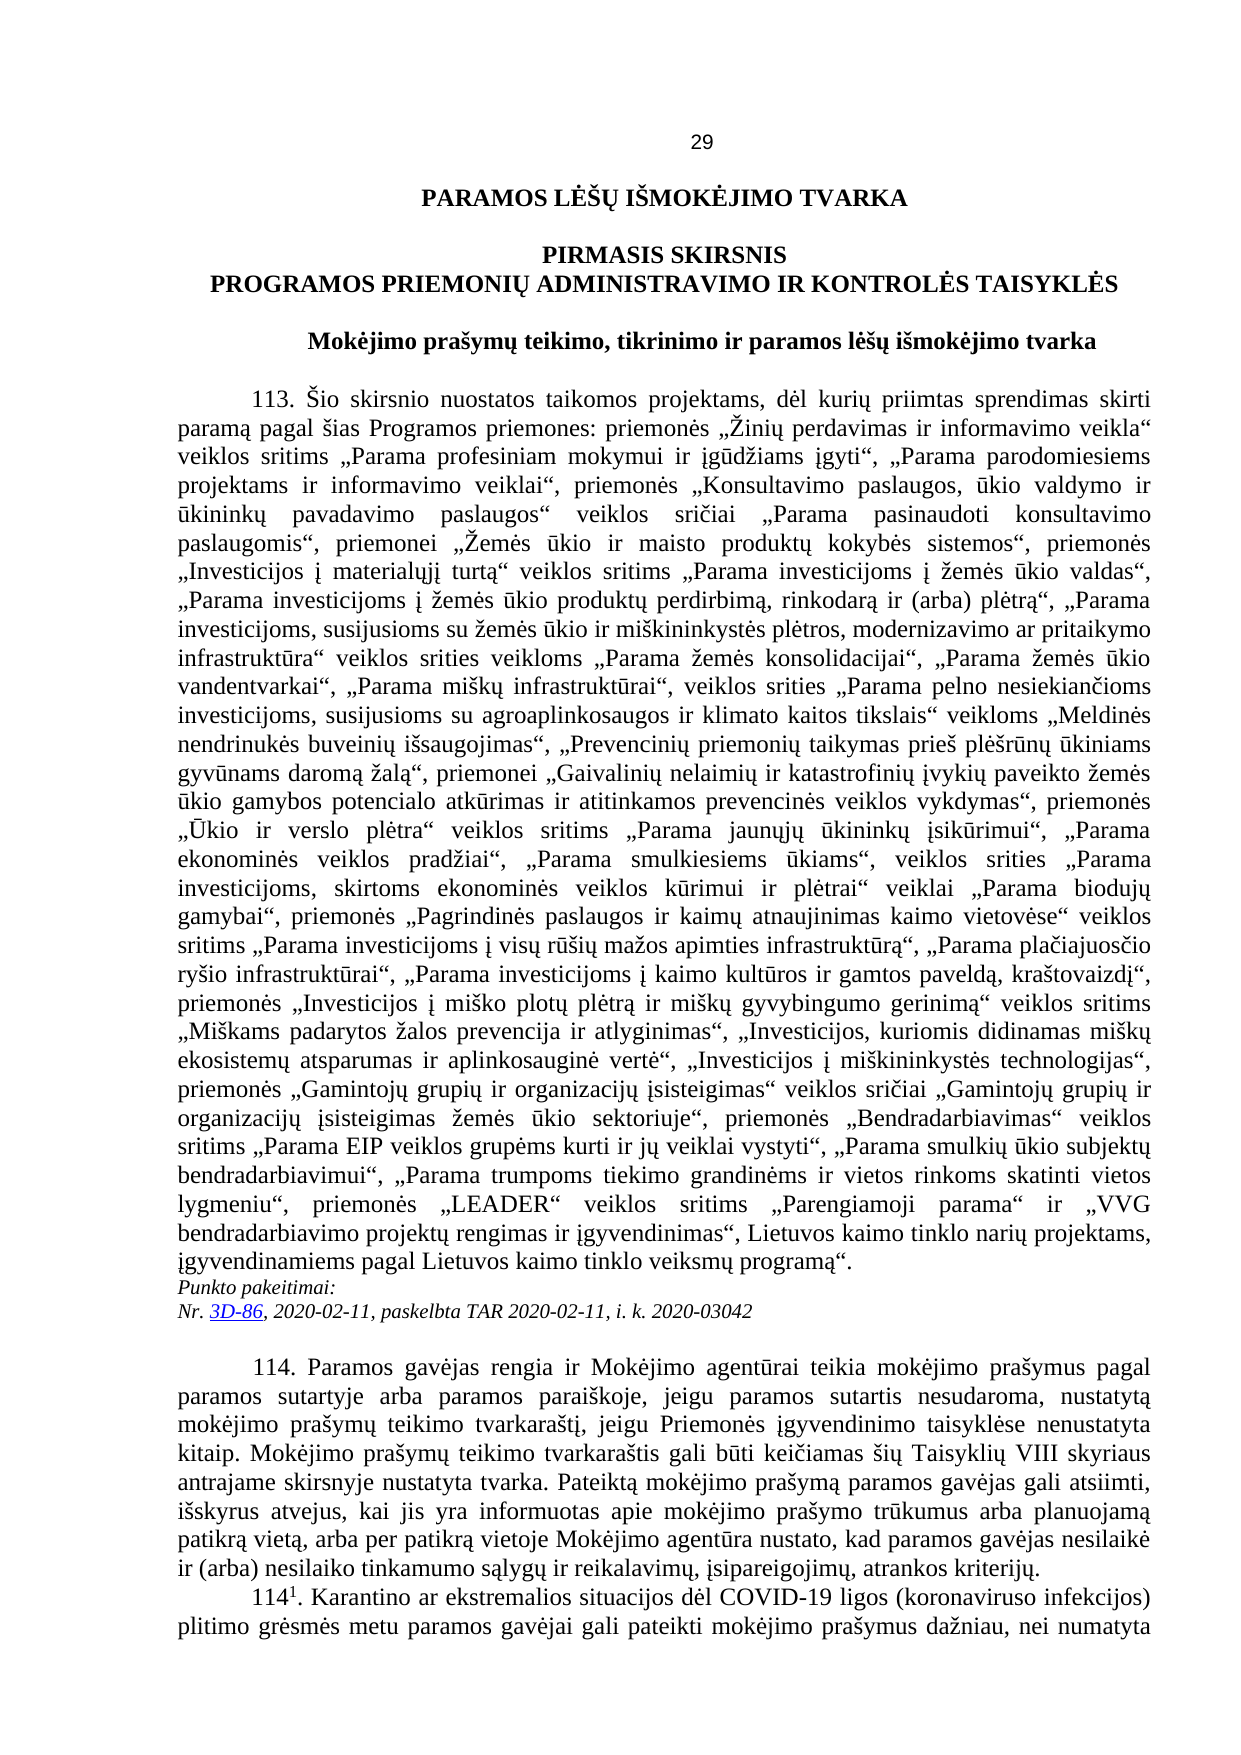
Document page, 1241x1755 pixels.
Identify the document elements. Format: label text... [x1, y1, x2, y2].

text 114. Paramos gavėjas rengia ir Mokėjimo agentūrai teikia mokėjimo prašymus pagal paramos sutartyje arba paramos paraiškoje, jeigu paramos sutartis nesudaroma, nustatytą mokėjimo prašymų teikimo tvarkaraštį, jeigu Priemonės įgyvendinimo taisyklėse nenustatyta kitaip. Mokėjimo prašymų teikimo tvarkaraštis gali būti keičiamas šių Taisyklių VIII skyriaus antrajame skirsnyje nustatyta tvarka. Pateiktą mokėjimo prašymą paramos gavėjas gali atsiimti, išskyrus atvejus, kai jis yra informuotas apie mokėjimo prašymo trūkumus arba planuojamą patikrą vietą, arba per patikrą vietoje Mokėjimo agentūra nustato, kad paramos gavėjas nesilaikė ir (arba) nesilaiko tinkamumo sąlygų ir reikalavimų, įsipareigojimų, atrankos kriterijų. [177, 1352, 1152, 1582]
text Punkto pakeitimai: [177, 1275, 1152, 1299]
text Mokėjimo prašymų teikimo, tikrinimo ir paramos lėšų išmokėjimo tvarka [177, 326, 1152, 355]
text PIRMASIS SKIRSNIS [177, 240, 1152, 269]
text Nr. 3D-86, 2020-02-11, paskelbta TAR 2020-02-11, i. k. 2020-03042 [177, 1299, 1152, 1323]
text PROGRAMOS PRIEMONIŲ ADMINISTRAVIMO IR KONTROLĖS TAISYKLĖS [177, 269, 1152, 298]
text PARAMOS LĖŠŲ IŠMOKĖJIMO TVARKA [177, 183, 1152, 211]
text 113. Šio skirsnio nuostatos taikomos projektams, dėl kurių priimtas sprendimas skirti paramą pagal šias Programos priemones: priemonės „Žinių perdavimas ir informavimo veikla“ veiklos sritims „Parama profesiniam mokymui ir įgūdžiams įgyti“, „Parama parodomiesiems projektams ir informavimo veiklai“, priemonės „Konsultavimo paslaugos, ūkio valdymo ir ūkininkų pavadavimo paslaugos“ veiklos sričiai „Parama pasinaudoti konsultavimo paslaugomis“, priemonei „Žemės ūkio ir maisto produktų kokybės sistemos“, priemonės „Investicijos į materialųjį turtą“ veiklos sritims „Parama investicijoms į žemės ūkio valdas“, „Parama investicijoms į žemės ūkio produktų perdirbimą, rinkodarą ir (arba) plėtrą“, „Parama investicijoms, susijusioms su žemės ūkio ir miškininkystės plėtros, modernizavimo ar pritaikymo infrastruktūra“ veiklos srities veikloms „Parama žemės konsolidacijai“, „Parama žemės ūkio vandentvarkai“, „Parama miškų infrastruktūrai“, veiklos srities „Parama pelno nesiekiančioms investicijoms, susijusioms su agroaplinkosaugos ir klimato kaitos tikslais“ veikloms „Meldinės nendrinukės buveinių išsaugojimas“, „Prevencinių priemonių taikymas prieš plėšrūnų ūkiniams gyvūnams daromą žalą“, priemonei „Gaivalinių nelaimių ir katastrofinių įvykių paveikto žemės ūkio gamybos potencialo atkūrimas ir atitinkamos prevencinės veiklos vykdymas“, priemonės „Ūkio ir verslo plėtra“ veiklos sritims „Parama jaunųjų ūkininkų įsikūrimui“, „Parama ekonominės veiklos pradžiai“, „Parama smulkiesiems ūkiams“, veiklos srities „Parama investicijoms, skirtoms ekonominės veiklos kūrimui ir plėtrai“ veiklai „Parama biodujų gamybai“, priemonės „Pagrindinės paslaugos ir kaimų atnaujinimas kaimo vietovėse“ veiklos sritims „Parama investicijoms į visų rūšių mažos apimties infrastruktūrą“, „Parama plačiajuosčio ryšio infrastruktūrai“, „Parama investicijoms į kaimo kultūros ir gamtos paveldą, kraštovaizdį“, priemonės „Investicijos į miško plotų plėtrą ir miškų gyvybingumo gerinimą“ veiklos sritims „Miškams padarytos žalos prevencija ir atlyginimas“, „Investicijos, kuriomis didinamas miškų ekosistemų atsparumas ir aplinkosauginė vertė“, „Investicijos į miškininkystės technologijas“, priemonės „Gamintojų grupių ir organizacijų įsisteigimas“ veiklos sričiai „Gamintojų grupių ir organizacijų įsisteigimas žemės ūkio sektoriuje“, priemonės „Bendradarbiavimas“ veiklos sritims „Parama EIP veiklos grupėms kurti ir jų veiklai vystyti“, „Parama smulkių ūkio subjektų bendradarbiavimui“, „Parama trumpoms tiekimo grandinėms ir vietos rinkoms skatinti vietos lygmeniu“, priemonės „LEADER“ veiklos sritims „Parengiamoji parama“ ir „VVG bendradarbiavimo projektų rengimas ir įgyvendinimas“, Lietuvos kaimo tinklo narių projektams, įgyvendinamiems pagal Lietuvos kaimo tinklo veiksmų programą“. [177, 384, 1152, 1275]
text 1141. Karantino ar ekstremalios situacijos dėl COVID-19 ligos (koronaviruso infekcijos) plitimo grėsmės metu paramos gavėjai gali pateikti mokėjimo prašymus dažniau, nei numatyta [177, 1582, 1152, 1639]
